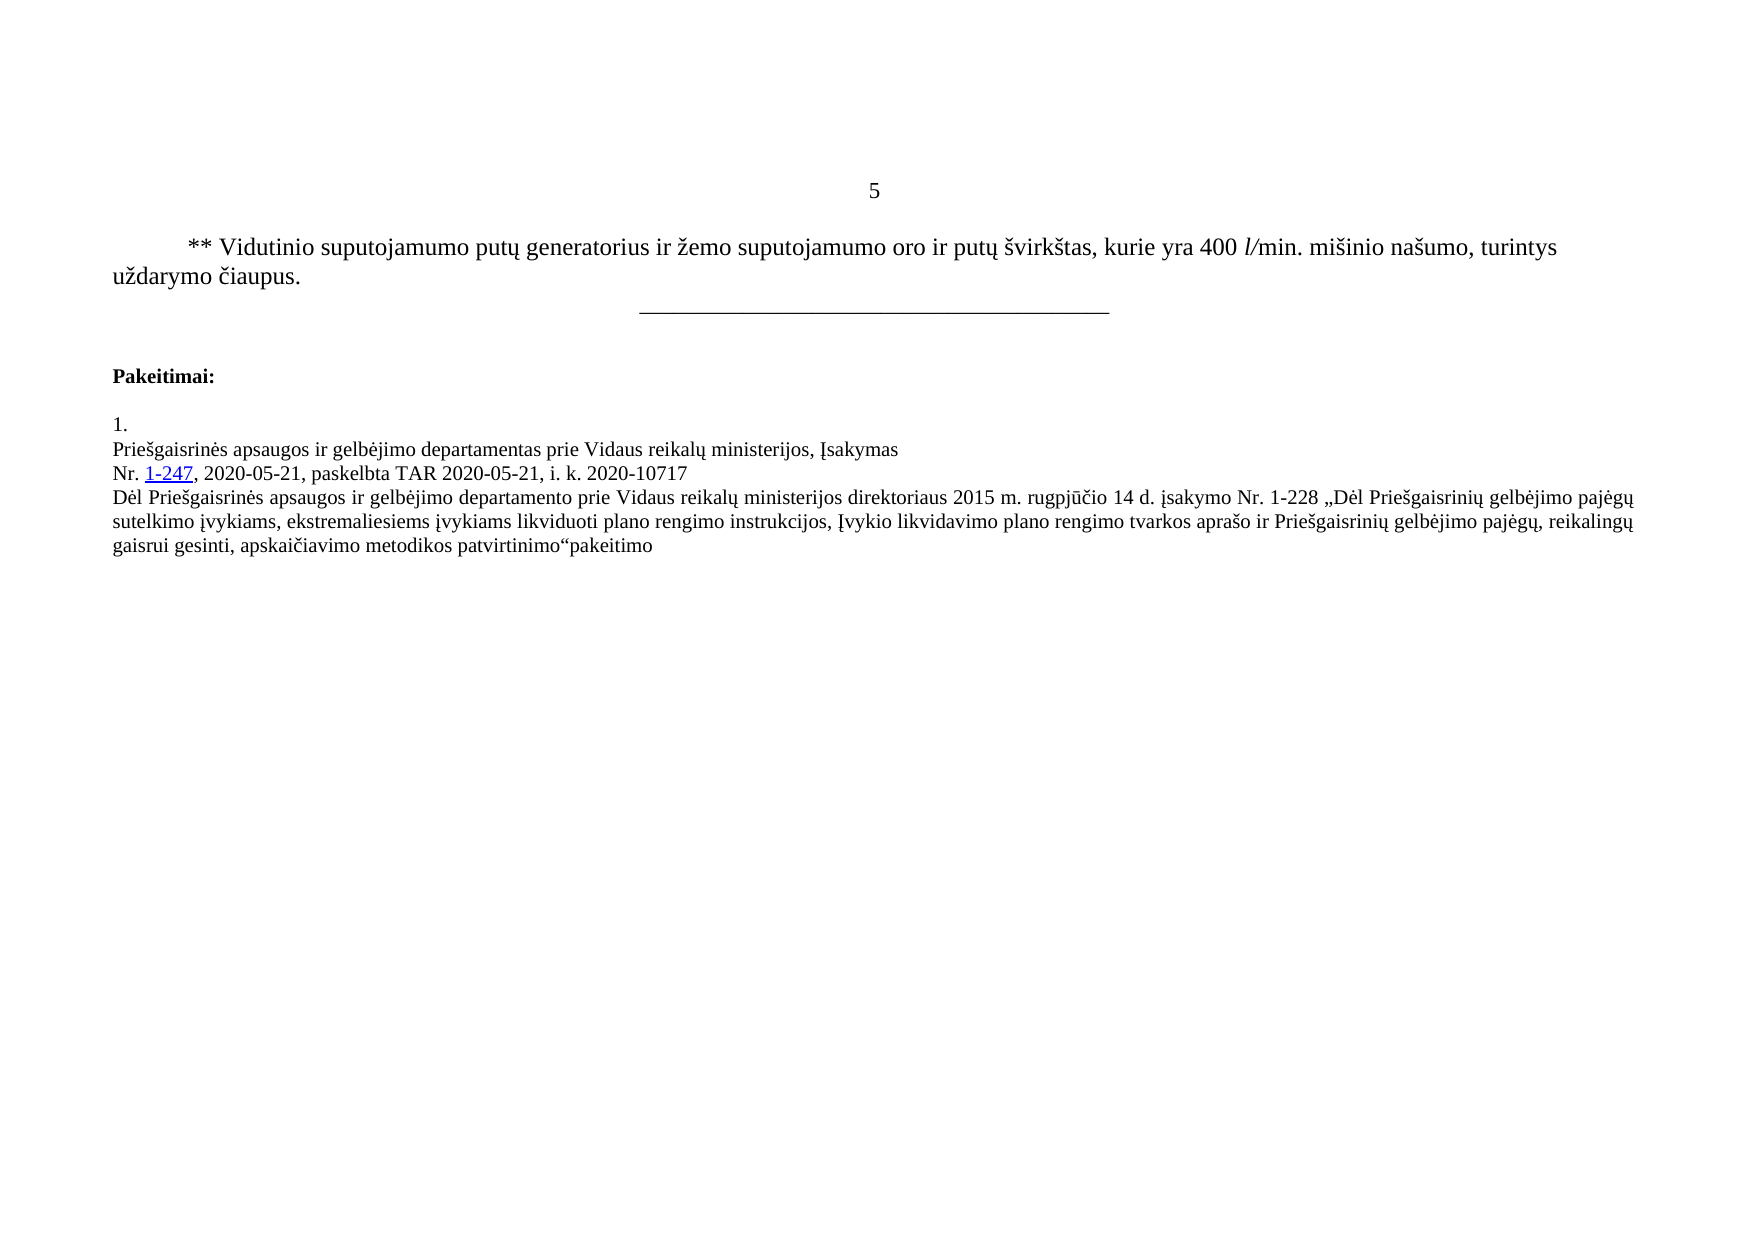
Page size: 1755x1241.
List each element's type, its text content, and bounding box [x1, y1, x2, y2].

text Pakeitimai: [112, 364, 1636, 388]
text 1. [112, 412, 1636, 436]
text _________________________________________ [127, 290, 1621, 316]
text Nr. 1-247, 2020-05-21, paskelbta TAR 2020-05-21, i. k. 2020-10717 [112, 461, 1636, 484]
text Dėl Priešgaisrinės apsaugos ir gelbėjimo departamento prie Vidaus reikalų ministerijos direktoriaus 2015 m. rugpjūčio 14 d. įsakymo Nr. 1-228 „Dėl Priešgaisrinių gelbėjimo pajėgų sutelkimo įvykiams, ekstremaliesiems įvykiams likviduoti plano rengimo instrukcijos, Įvykio likvidavimo plano rengimo tvarkos aprašo ir Priešgaisrinių gelbėjimo pajėgų, reikalingų gaisrui gesinti, apskaičiavimo metodikos patvirtinimo“pakeitimo [112, 484, 1636, 557]
text ** Vidutinio suputojamumo putų generatorius ir žemo suputojamumo oro ir putų švirkštas, kurie yra 400 l/min. mišinio našumo, turintys uždarymo čiaupus. [112, 232, 1636, 290]
text Priešgaisrinės apsaugos ir gelbėjimo departamentas prie Vidaus reikalų ministerijos, Įsakymas [112, 436, 1636, 461]
